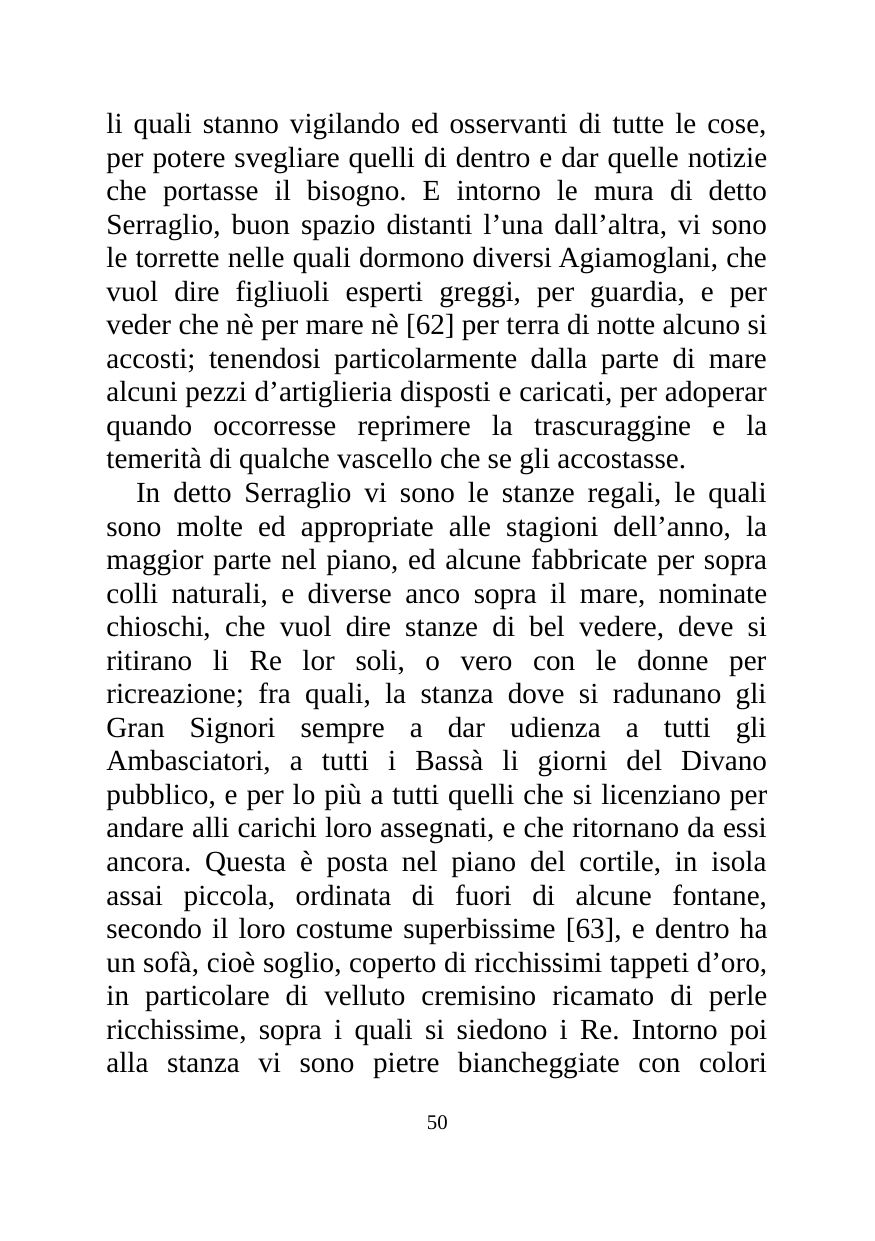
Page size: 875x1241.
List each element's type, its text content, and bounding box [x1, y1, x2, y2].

text In detto Serraglio vi sono le stanze regali, le quali sono molte ed appropriate alle stagioni dell’anno, la maggior parte nel piano, ed alcune fabbricate per sopra colli naturali, e diverse anco sopra il mare, nominate chioschi, che vuol dire stanze di bel vedere, deve si ritirano li Re lor soli, o vero con le donne per ricreazione; fra quali, la stanza dove si radunano gli Gran Signori sempre a dar udienza a tutti gli Ambasciatori, a tutti i Bassà li giorni del Divano pubblico, e per lo più a tutti quelli che si licenziano per andare alli carichi loro assegnati, e che ritornano da essi ancora. Questa è posta nel piano del cortile, in isola assai piccola, ordinata di fuori di alcune fontane, secondo il loro costume superbissime [63], e dentro ha un sofà, cioè soglio, coperto di ricchissimi tappeti d’oro, in particolare di velluto cremisino ricamato di perle ricchissime, sopra i quali si siedono i Re. Intorno poi alla stanza vi sono pietre biancheggiate con colori [106, 475, 768, 1079]
text li quali stanno vigilando ed osservanti di tutte le cose, per potere svegliare quelli di dentro e dar quelle notizie che portasse il bisogno. E intorno le mura di detto Serraglio, buon spazio distanti l’una dall’altra, vi sono le torrette nelle quali dormono diversi Agiamoglani, che vuol dire figliuoli esperti greggi, per guardia, e per veder che nè per mare nè [62] per terra di notte alcuno si accosti; tenendosi particolarmente dalla parte di mare alcuni pezzi d’artiglieria disposti e caricati, per adoperar quando occorresse reprimere la trascuraggine e la temerità di qualche vascello che se gli accostasse. [106, 106, 768, 475]
